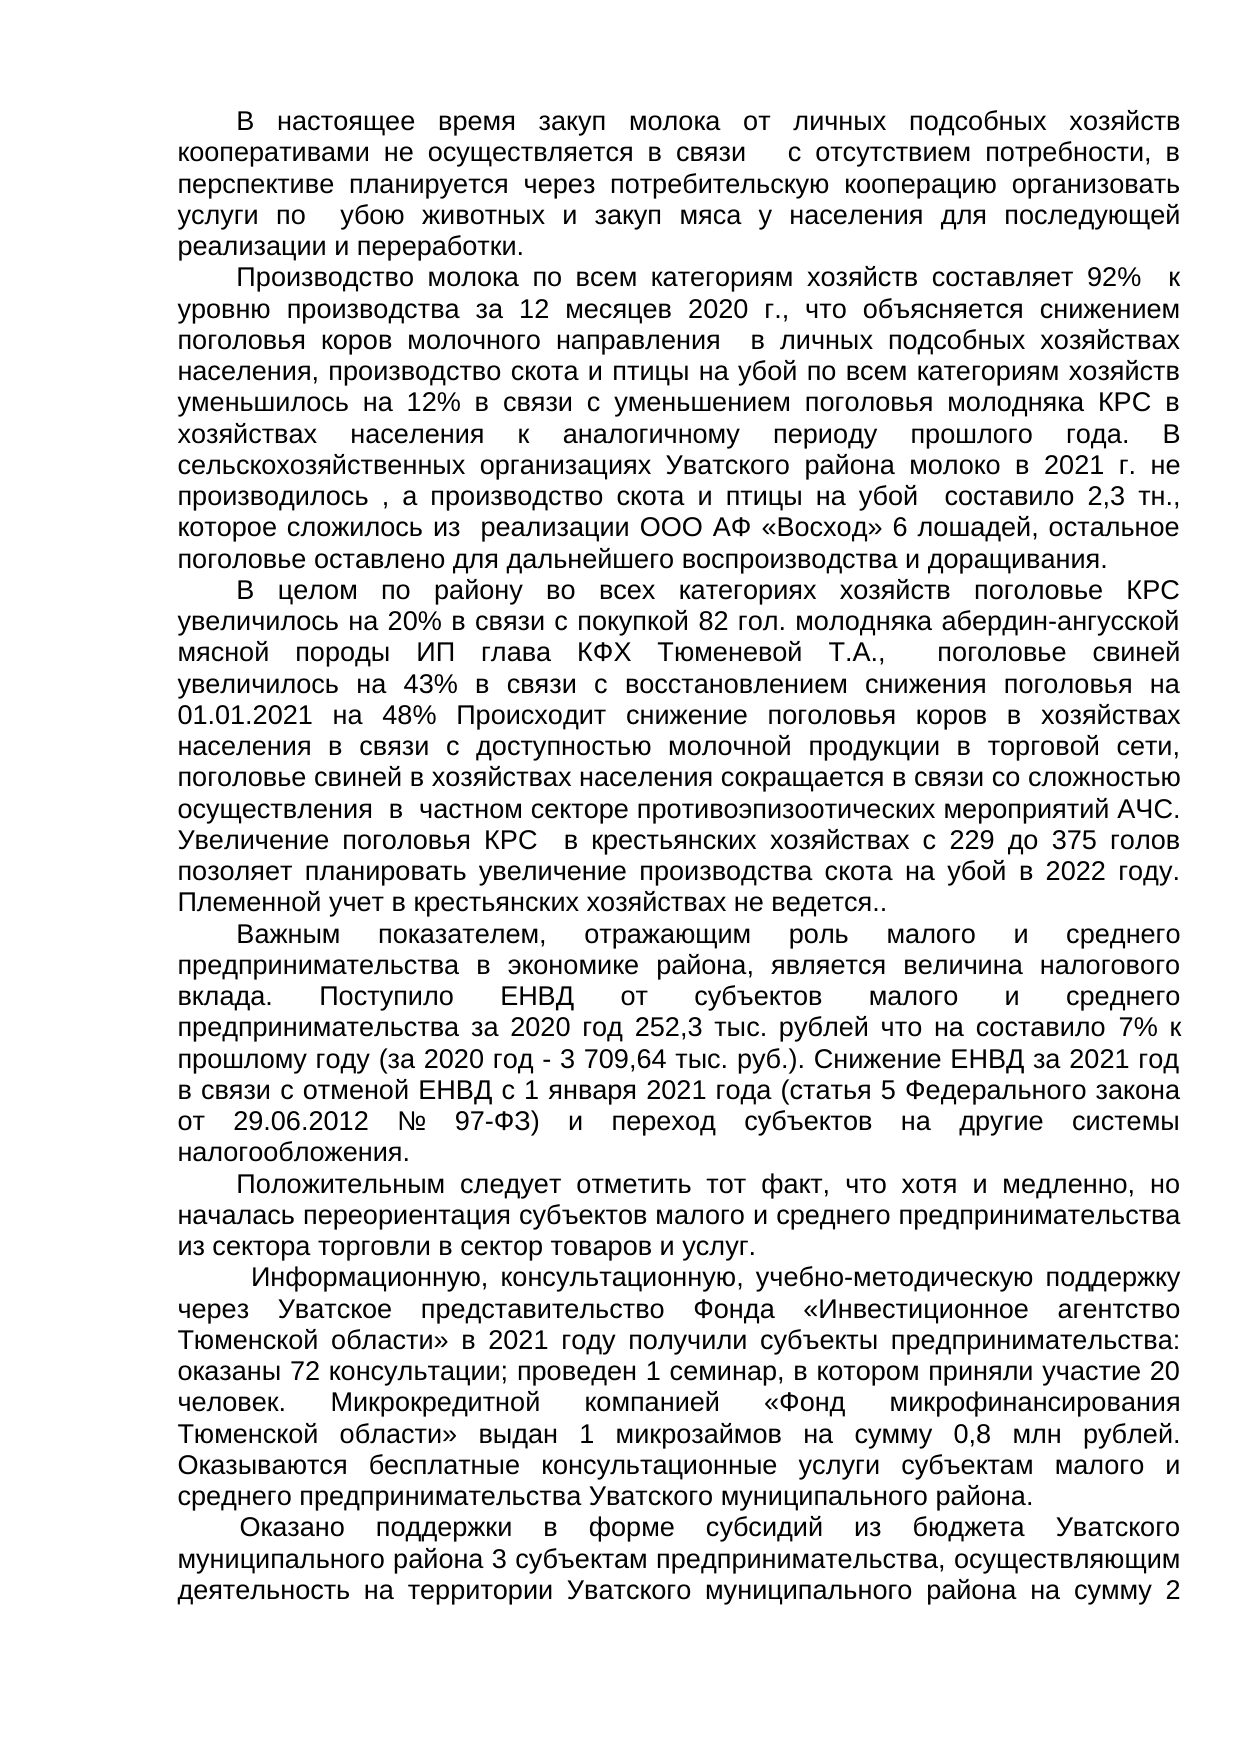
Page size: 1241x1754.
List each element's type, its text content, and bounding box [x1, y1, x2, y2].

text Оказано поддержки в форме субсидий из бюджета Уватского муниципального района 3 субъектам предпринимательства, осуществляющим деятельность на территории Уватского муниципального района на сумму 2 [177, 1511, 1181, 1605]
text Информационную, консультационную, учебно-методическую поддержку через Уватское представительство Фонда «Инвестиционное агентство Тюменской области» в 2021 году получили субъекты предпринимательства: оказаны 72 консультации; проведен 1 семинар, в котором приняли участие 20 человек. Микрокредитной компанией «Фонд микрофинансирования Тюменской области» выдан 1 микрозаймов на сумму 0,8 млн рублей. Оказываются бесплатные консультационные услуги субъектам малого и среднего предпринимательства Уватского муниципального района. [177, 1261, 1181, 1511]
text В целом по району во всех категориях хозяйств поголовье КРС увеличилось на 20% в связи с покупкой 82 гол. молодняка абердин-ангусской мясной породы ИП глава КФХ Тюменевой Т.А., поголовье свиней увеличилось на 43% в связи с восстановлением снижения поголовья на 01.01.2021 на 48% Происходит снижение поголовья коров в хозяйствах населения в связи с доступностью молочной продукции в торговой сети, поголовье свиней в хозяйствах населения сокращается в связи со сложностью осуществления в частном секторе противоэпизоотических мероприятий АЧС. Увеличение поголовья КРС в крестьянских хозяйствах с 229 до 375 голов позоляет планировать увеличение производства скота на убой в 2022 году. Племенной учет в крестьянских хозяйствах не ведется.. [177, 574, 1181, 918]
text Производство молока по всем категориям хозяйств составляет 92% к уровню производства за 12 месяцев 2020 г., что объясняется снижением поголовья коров молочного направления в личных подсобных хозяйствах населения, производство скота и птицы на убой по всем категориям хозяйств уменьшилось на 12% в связи с уменьшением поголовья молодняка КРС в хозяйствах населения к аналогичному периоду прошлого года. В сельскохозяйственных организациях Уватского района молоко в 2021 г. не производилось , а производство скота и птицы на убой составило 2,3 тн., которое сложилось из реализации ООО АФ «Восход» 6 лошадей, остальное поголовье оставлено для дальнейшего воспроизводства и доращивания. [177, 261, 1181, 574]
text В настоящее время закуп молока от личных подсобных хозяйств кооперативами не осуществляется в связи с отсутствием потребности, в перспективе планируется через потребительскую кооперацию организовать услуги по убою животных и закуп мяса у населения для последующей реализации и переработки. [177, 105, 1181, 261]
text Важным показателем, отражающим роль малого и среднего предпринимательства в экономике района, является величина налогового вклада. Поступило ЕНВД от субъектов малого и среднего предпринимательства за 2020 год 252,3 тыс. рублей что на составило 7% к прошлому году (за 2020 год - 3 709,64 тыс. руб.). Снижение ЕНВД за 2021 год в связи с отменой ЕНВД с 1 января 2021 года (статья 5 Федерального закона от 29.06.2012 № 97-ФЗ) и переход субъектов на другие системы налогообложения. [177, 918, 1181, 1168]
text Положительным следует отметить тот факт, что хотя и медленно, но началась переориентация субъектов малого и среднего предпринимательства из сектора торговли в сектор товаров и услуг. [177, 1168, 1181, 1261]
